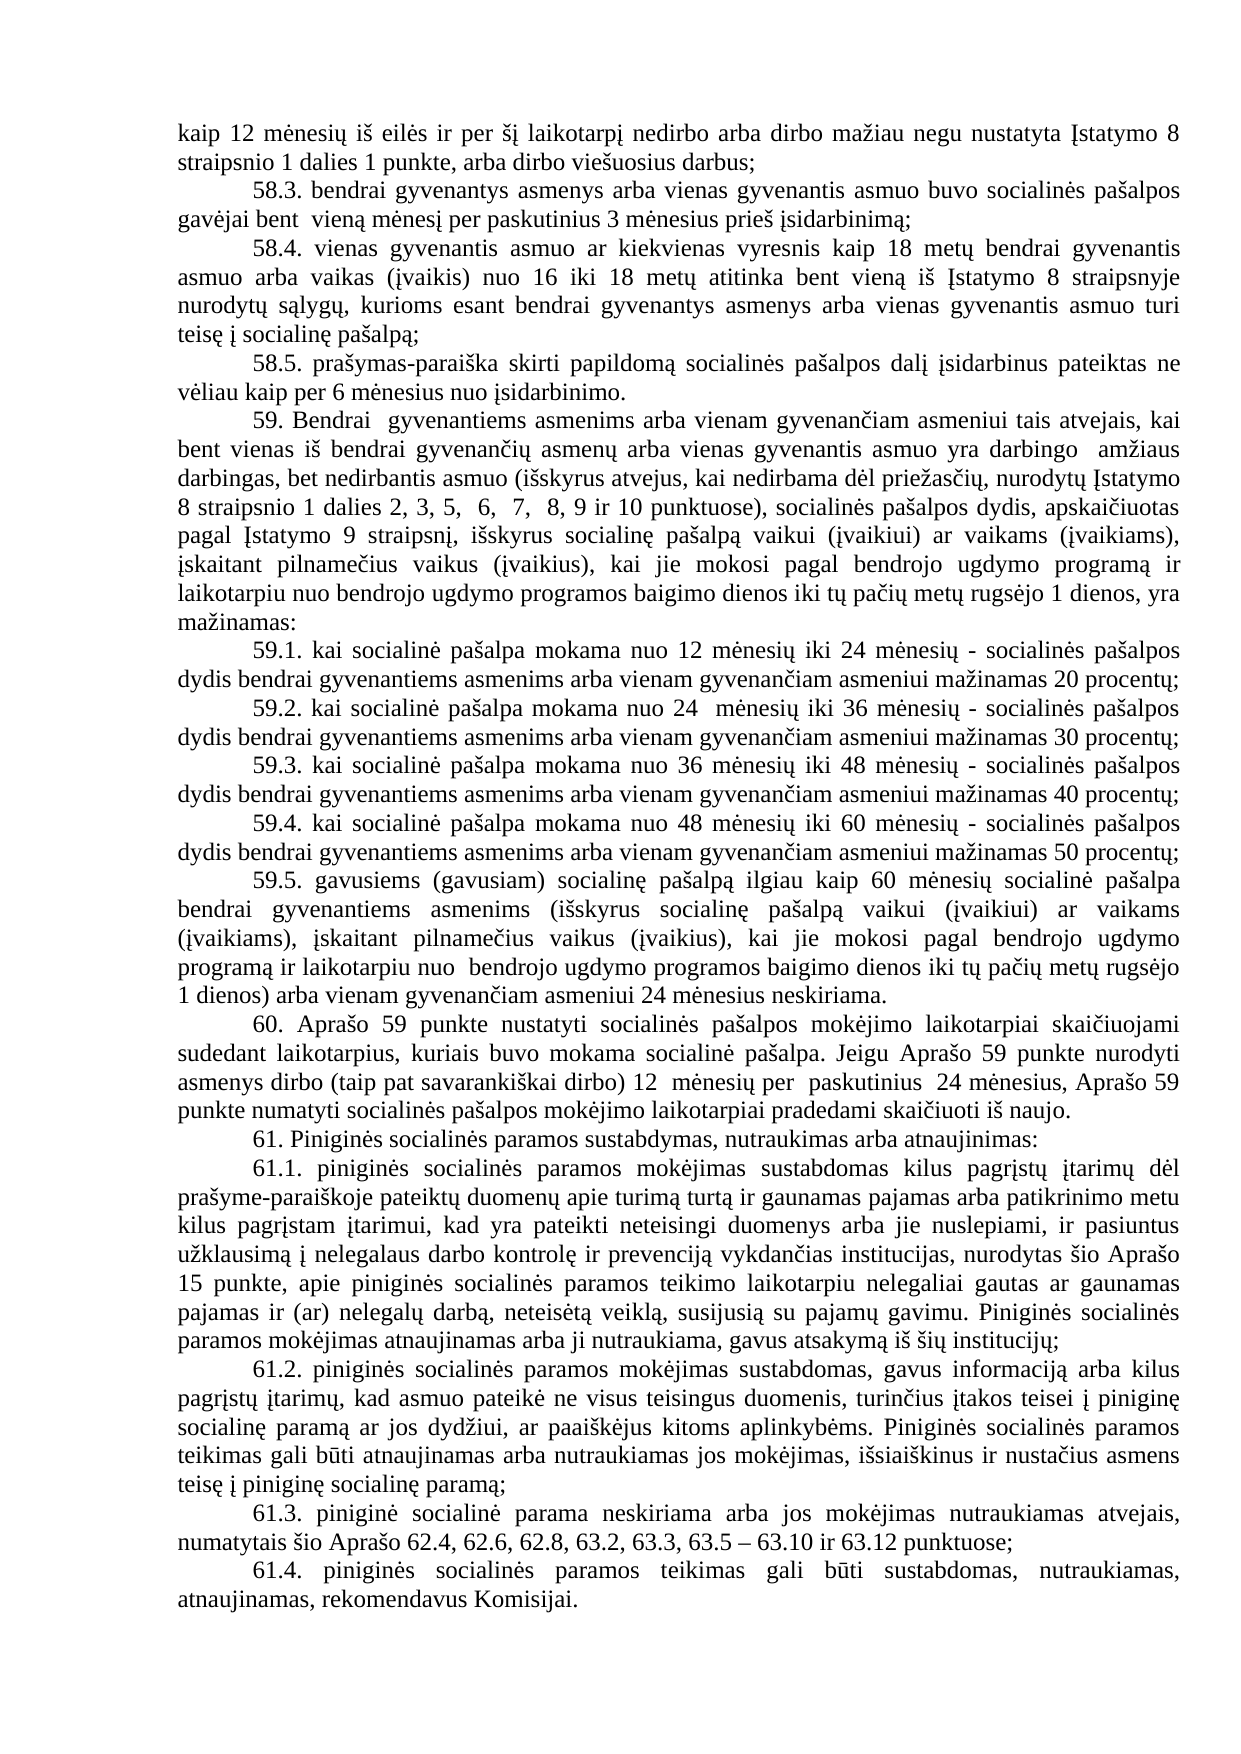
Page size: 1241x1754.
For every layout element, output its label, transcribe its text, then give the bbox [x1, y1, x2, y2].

text 59. Bendrai gyvenantiems asmenims arba vienam gyvenančiam asmeniui tais atvejais, kai bent vienas iš bendrai gyvenančių asmenų arba vienas gyvenantis asmuo yra darbingo amžiaus darbingas, bet nedirbantis asmuo (išskyrus atvejus, kai nedirbama dėl priežasčių, nurodytų Įstatymo 8 straipsnio 1 dalies 2, 3, 5, 6, 7, 8, 9 ir 10 punktuose), socialinės pašalpos dydis, apskaičiuotas pagal Įstatymo 9 straipsnį, išskyrus socialinę pašalpą vaikui (įvaikiui) ar vaikams (įvaikiams), įskaitant pilnamečius vaikus (įvaikius), kai jie mokosi pagal bendrojo ugdymo programą ir laikotarpiu nuo bendrojo ugdymo programos baigimo dienos iki tų pačių metų rugsėjo 1 dienos, yra mažinamas: [177, 406, 1181, 636]
text 58.4. vienas gyvenantis asmuo ar kiekvienas vyresnis kaip 18 metų bendrai gyvenantis asmuo arba vaikas (įvaikis) nuo 16 iki 18 metų atitinka bent vieną iš Įstatymo 8 straipsnyje nurodytų sąlygų, kurioms esant bendrai gyvenantys asmenys arba vienas gyvenantis asmuo turi teisę į socialinę pašalpą; [177, 233, 1181, 348]
text 61.4. piniginės socialinės paramos teikimas gali būti sustabdomas, nutraukiamas, atnaujinamas, rekomendavus Komisijai. [177, 1556, 1181, 1613]
text 58.3. bendrai gyvenantys asmenys arba vienas gyvenantis asmuo buvo socialinės pašalpos gavėjai bent vieną mėnesį per paskutinius 3 mėnesius prieš įsidarbinimą; [177, 176, 1181, 233]
text 58.5. prašymas-paraiška skirti papildomą socialinės pašalpos dalį įsidarbinus pateiktas ne vėliau kaip per 6 mėnesius nuo įsidarbinimo. [177, 348, 1181, 406]
text 61.1. piniginės socialinės paramos mokėjimas sustabdomas kilus pagrįstų įtarimų dėl prašyme-paraiškoje pateiktų duomenų apie turimą turtą ir gaunamas pajamas arba patikrinimo metu kilus pagrįstam įtarimui, kad yra pateikti neteisingi duomenys arba jie nuslepiami, ir pasiuntus užklausimą į nelegalaus darbo kontrolę ir prevenciją vykdančias institucijas, nurodytas šio Aprašo 15 punkte, apie piniginės socialinės paramos teikimo laikotarpiu nelegaliai gautas ar gaunamas pajamas ir (ar) nelegalų darbą, neteisėtą veiklą, susijusią su pajamų gavimu. Piniginės socialinės paramos mokėjimas atnaujinamas arba ji nutraukiama, gavus atsakymą iš šių institucijų; [177, 1153, 1181, 1354]
text 59.4. kai socialinė pašalpa mokama nuo 48 mėnesių iki 60 mėnesių - socialinės pašalpos dydis bendrai gyvenantiems asmenims arba vienam gyvenančiam asmeniui mažinamas 50 procentų; [177, 808, 1181, 866]
text kaip 12 mėnesių iš eilės ir per šį laikotarpį nedirbo arba dirbo mažiau negu nustatyta Įstatymo 8 straipsnio 1 dalies 1 punkte, arba dirbo viešuosius darbus; [177, 118, 1181, 176]
text 59.2. kai socialinė pašalpa mokama nuo 24 mėnesių iki 36 mėnesių - socialinės pašalpos dydis bendrai gyvenantiems asmenims arba vienam gyvenančiam asmeniui mažinamas 30 procentų; [177, 693, 1181, 751]
text 60. Aprašo 59 punkte nustatyti socialinės pašalpos mokėjimo laikotarpiai skaičiuojami sudedant laikotarpius, kuriais buvo mokama socialinė pašalpa. Jeigu Aprašo 59 punkte nurodyti asmenys dirbo (taip pat savarankiškai dirbo) 12 mėnesių per paskutinius 24 mėnesius, Aprašo 59 punkte numatyti socialinės pašalpos mokėjimo laikotarpiai pradedami skaičiuoti iš naujo. [177, 1009, 1181, 1124]
text 61. Piniginės socialinės paramos sustabdymas, nutraukimas arba atnaujinimas: [177, 1124, 1181, 1153]
text 59.1. kai socialinė pašalpa mokama nuo 12 mėnesių iki 24 mėnesių - socialinės pašalpos dydis bendrai gyvenantiems asmenims arba vienam gyvenančiam asmeniui mažinamas 20 procentų; [177, 636, 1181, 693]
text 59.3. kai socialinė pašalpa mokama nuo 36 mėnesių iki 48 mėnesių - socialinės pašalpos dydis bendrai gyvenantiems asmenims arba vienam gyvenančiam asmeniui mažinamas 40 procentų; [177, 751, 1181, 808]
text 59.5. gavusiems (gavusiam) socialinę pašalpą ilgiau kaip 60 mėnesių socialinė pašalpa bendrai gyvenantiems asmenims (išskyrus socialinę pašalpą vaikui (įvaikiui) ar vaikams (įvaikiams), įskaitant pilnamečius vaikus (įvaikius), kai jie mokosi pagal bendrojo ugdymo programą ir laikotarpiu nuo bendrojo ugdymo programos baigimo dienos iki tų pačių metų rugsėjo 1 dienos) arba vienam gyvenančiam asmeniui 24 mėnesius neskiriama. [177, 866, 1181, 1009]
text 61.3. piniginė socialinė parama neskiriama arba jos mokėjimas nutraukiamas atvejais, numatytais šio Aprašo 62.4, 62.6, 62.8, 63.2, 63.3, 63.5 – 63.10 ir 63.12 punktuose; [177, 1498, 1181, 1556]
text 61.2. piniginės socialinės paramos mokėjimas sustabdomas, gavus informaciją arba kilus pagrįstų įtarimų, kad asmuo pateikė ne visus teisingus duomenis, turinčius įtakos teisei į piniginę socialinę paramą ar jos dydžiui, ar paaiškėjus kitoms aplinkybėms. Piniginės socialinės paramos teikimas gali būti atnaujinamas arba nutraukiamas jos mokėjimas, išsiaiškinus ir nustačius asmens teisę į piniginę socialinę paramą; [177, 1354, 1181, 1498]
